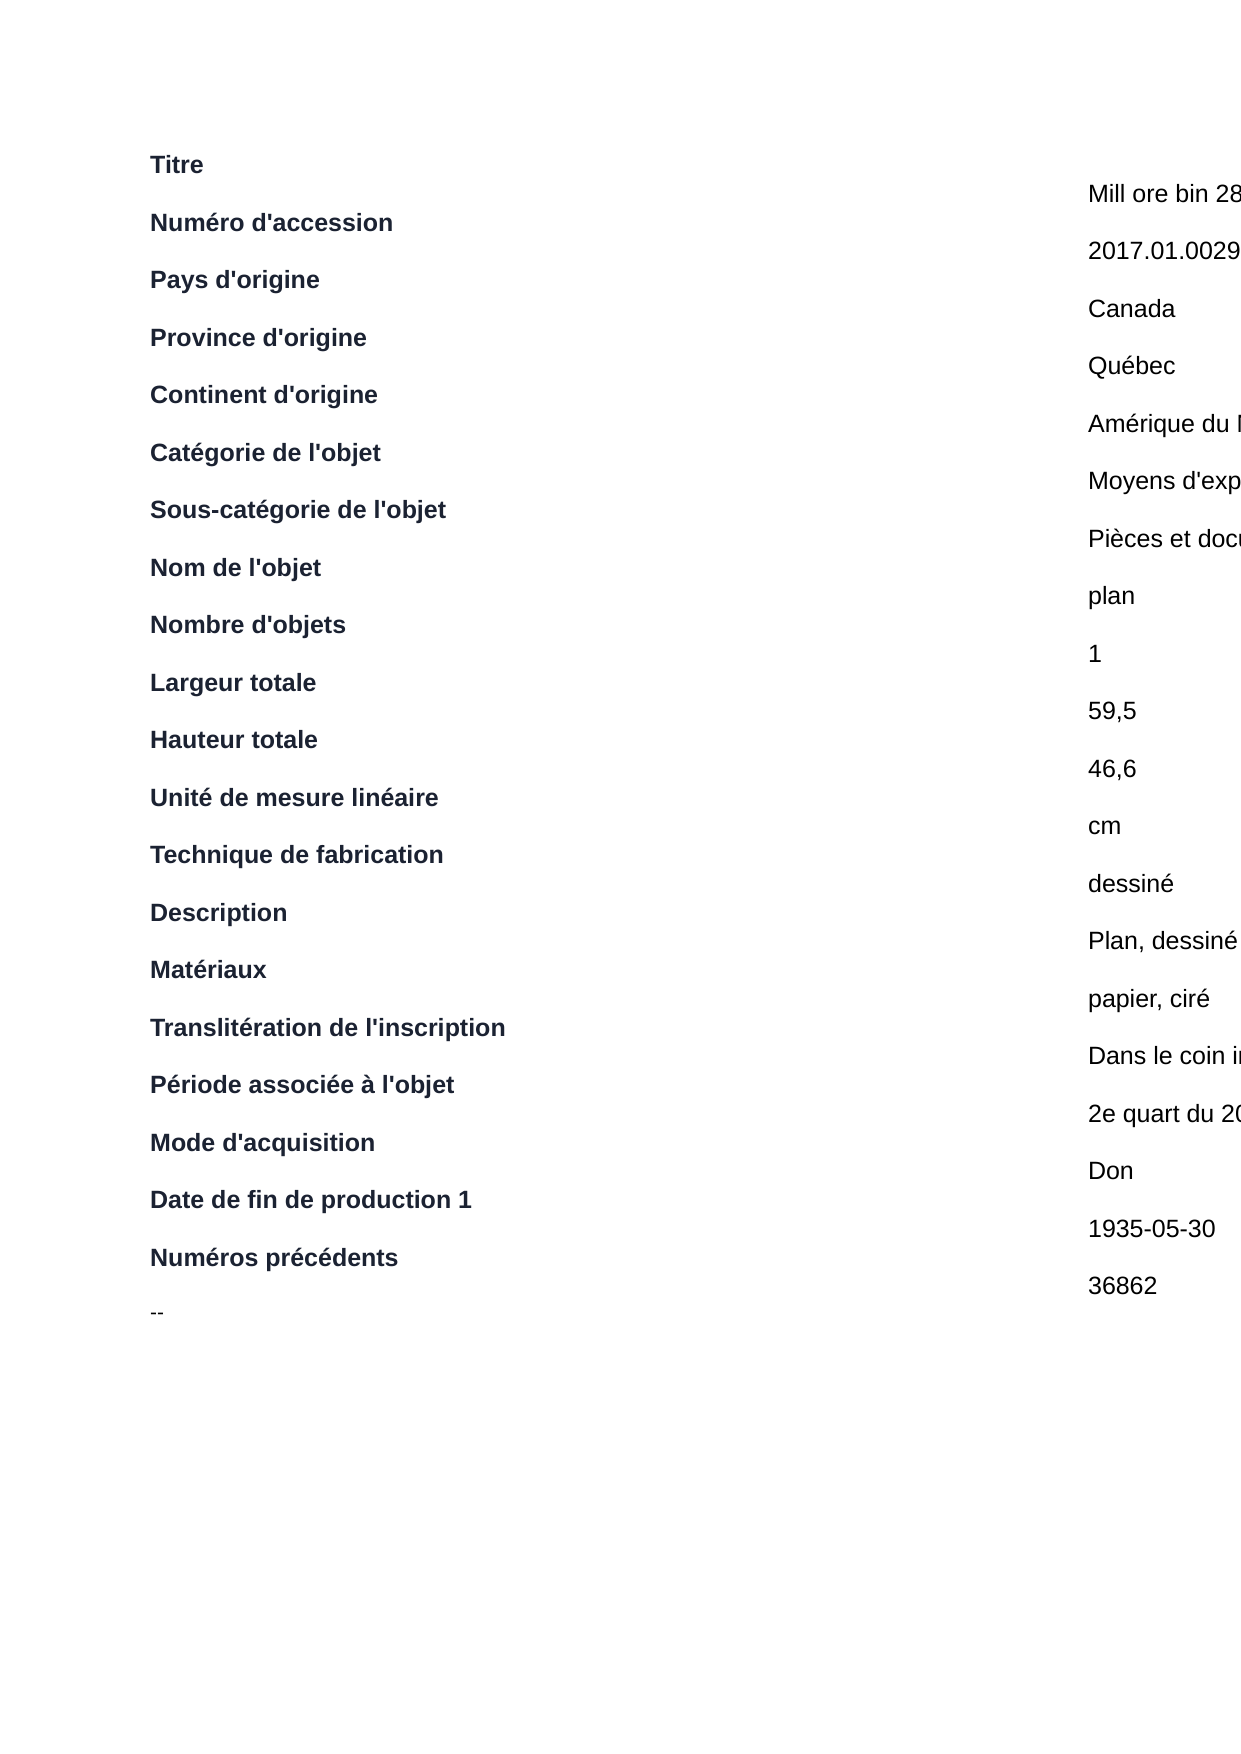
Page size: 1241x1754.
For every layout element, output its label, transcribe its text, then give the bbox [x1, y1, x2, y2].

text Numéros précédents [150, 1242, 1090, 1271]
text -- [150, 1300, 1090, 1324]
text cm [1088, 811, 1240, 840]
text Numéro d'accession [150, 207, 1090, 236]
text Québec [1088, 351, 1240, 380]
text 1935-05-30 [1088, 1214, 1240, 1242]
text dessiné [1088, 869, 1240, 897]
text papier, ciré [1088, 984, 1240, 1012]
text Nom de l'objet [150, 552, 1090, 581]
text Nombre d'objets [150, 610, 1090, 639]
text Catégorie de l'objet [150, 437, 1090, 466]
text plan [1088, 581, 1240, 610]
text Province d'origine [150, 322, 1090, 351]
text Dans le coin inférieur droit : Fdns See DWG #16-B / LAMAQUE GOLD MINES LTD / MILL ORE BIN / 280 TONS / Drawn by R. K. K May 30 1935 / Scale 1/4" = 1'-0" / No 29-C [1088, 1041, 1240, 1070]
text Technique de fabrication [150, 840, 1090, 869]
text Date de fin de production 1 [150, 1185, 1090, 1214]
text Translitération de l'inscription [150, 1012, 1090, 1041]
text Moyens d'expression [1088, 466, 1240, 495]
text Hauteur totale [150, 725, 1090, 754]
text Unité de mesure linéaire [150, 782, 1090, 811]
text 59,5 [1088, 696, 1240, 725]
text 2017.01.0029 [1088, 236, 1240, 265]
text 36862 [1088, 1271, 1240, 1300]
text Don [1088, 1156, 1240, 1185]
text Amérique du Nord [1088, 409, 1240, 437]
text Matériaux [150, 955, 1090, 984]
text Titre [150, 150, 1090, 179]
text 46,6 [1088, 754, 1240, 782]
text Période associée à l'objet [150, 1070, 1090, 1099]
text 1 [1088, 639, 1240, 667]
text Description [150, 897, 1090, 926]
text 2e quart du 20e siècle [1088, 1099, 1240, 1127]
text Mill ore bin 280 tons [1088, 179, 1240, 207]
text Mode d'acquisition [150, 1127, 1090, 1156]
text Plan, dessiné au crayon, sur papier ciré brun. Dessin technique représentant trois différentes vues d'une corbeille à minerai. Le titre du plan : Mill Ore Bin 280 tons. L'échelle est de 1/4" = 1'-0" et le numéro 29-C [1088, 926, 1240, 955]
text Continent d'origine [150, 380, 1090, 409]
text Pièces et documents [1088, 524, 1240, 552]
text Pays d'origine [150, 265, 1090, 294]
text Sous-catégorie de l'objet [150, 495, 1090, 524]
text Canada [1088, 294, 1240, 322]
text Largeur totale [150, 667, 1090, 696]
